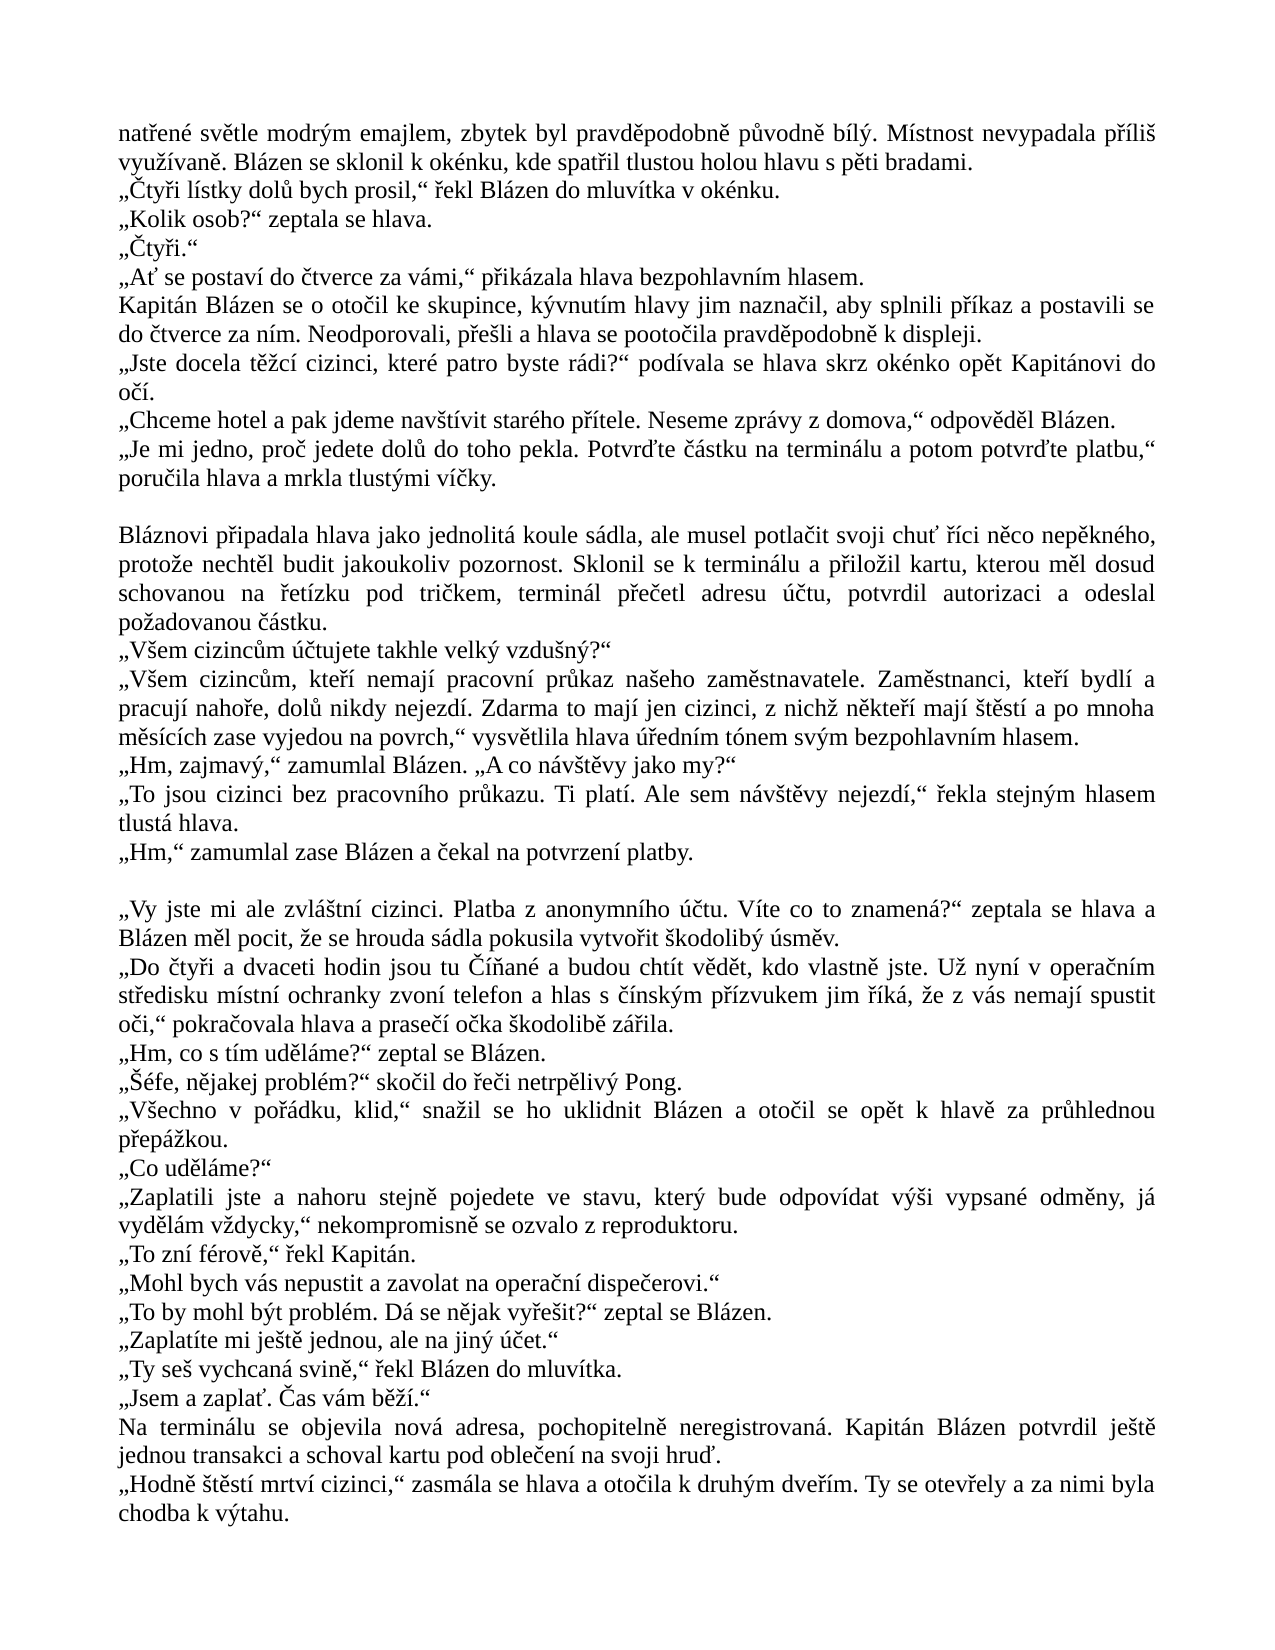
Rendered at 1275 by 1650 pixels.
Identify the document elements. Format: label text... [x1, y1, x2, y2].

text „Všechno v pořádku, klid,“ snažil se ho uklidnit Blázen a otočil se opět k hlavě za průhlednou přepážkou. [118, 1096, 1157, 1153]
text „Jsem a zaplať. Čas vám běží.“ [118, 1383, 1157, 1412]
text „Hm,“ zamumlal zase Blázen a čekal na potvrzení platby. [118, 837, 1157, 866]
text „Všem cizincům, kteří nemají pracovní průkaz našeho zaměstnavatele. Zaměstnanci, kteří bydlí a pracují nahoře, dolů nikdy nejezdí. Zdarma to mají jen cizinci, z nichž někteří mají štěstí a po mnoha měsících zase vyjedou na povrch,“ vysvětlila hlava úředním tónem svým bezpohlavním hlasem. [118, 664, 1157, 751]
text „Hodně štěstí mrtví cizinci,“ zasmála se hlava a otočila k druhým dveřím. Ty se otevřely a za nimi byla chodba k výtahu. [118, 1469, 1157, 1527]
text „Šéfe, nějakej problém?“ skočil do řeči netrpělivý Pong. [118, 1067, 1157, 1096]
text natřené světle modrým emajlem, zbytek byl pravděpodobně původně bílý. Místnost nevypadala příliš využívaně. Blázen se sklonil k okénku, kde spatřil tlustou holou hlavu s pěti bradami. [118, 118, 1157, 176]
text „Co uděláme?“ [118, 1153, 1157, 1182]
text „Čtyři.“ [118, 233, 1157, 262]
text „Jste docela těžcí cizinci, které patro byste rádi?“ podívala se hlava skrz okénko opět Kapitánovi do očí. [118, 348, 1157, 406]
text „Kolik osob?“ zeptala se hlava. [118, 204, 1157, 233]
text Kapitán Blázen se o otočil ke skupince, kývnutím hlavy jim naznačil, aby splnili příkaz a postavili se do čtverce za ním. Neodporovali, přešli a hlava se pootočila pravděpodobně k displeji. [118, 291, 1157, 348]
text Bláznovi připadala hlava jako jednolitá koule sádla, ale musel potlačit svoji chuť říci něco nepěkného, protože nechtěl budit jakoukoliv pozornost. Sklonil se k terminálu a přiložil kartu, kterou měl dosud schovanou na řetízku pod tričkem, terminál přečetl adresu účtu, potvrdil autorizaci a odeslal požadovanou částku. [118, 521, 1157, 636]
text „Hm, co s tím uděláme?“ zeptal se Blázen. [118, 1038, 1157, 1067]
text „Čtyři lístky dolů bych prosil,“ řekl Blázen do mluvítka v okénku. [118, 176, 1157, 204]
text „Je mi jedno, proč jedete dolů do toho pekla. Potvrďte částku na terminálu a potom potvrďte platbu,“ poručila hlava a mrkla tlustými víčky. [118, 434, 1157, 492]
text Na terminálu se objevila nová adresa, pochopitelně neregistrovaná. Kapitán Blázen potvrdil ještě jednou transakci a schoval kartu pod oblečení na svoji hruď. [118, 1412, 1157, 1469]
text „Všem cizincům účtujete takhle velký vzdušný?“ [118, 636, 1157, 664]
text „Do čtyři a dvaceti hodin jsou tu Číňané a budou chtít vědět, kdo vlastně jste. Už nyní v operačním středisku místní ochranky zvoní telefon a hlas s čínským přízvukem jim říká, že z vás nemají spustit oči,“ pokračovala hlava a prasečí očka škodolibě zářila. [118, 952, 1157, 1038]
text „To zní férově,“ řekl Kapitán. [118, 1239, 1157, 1268]
text „Chceme hotel a pak jdeme navštívit starého přítele. Neseme zprávy z domova,“ odpověděl Blázen. [118, 406, 1157, 434]
text „Zaplatíte mi ještě jednou, ale na jiný účet.“ [118, 1326, 1157, 1354]
text „Vy jste mi ale zvláštní cizinci. Platba z anonymního účtu. Víte co to znamená?“ zeptala se hlava a Blázen měl pocit, že se hrouda sádla pokusila vytvořit škodolibý úsměv. [118, 894, 1157, 952]
text „Hm, zajmavý,“ zamumlal Blázen. „A co návštěvy jako my?“ [118, 751, 1157, 779]
text „To jsou cizinci bez pracovního průkazu. Ti platí. Ale sem návštěvy nejezdí,“ řekla stejným hlasem tlustá hlava. [118, 779, 1157, 837]
text „Zaplatili jste a nahoru stejně pojedete ve stavu, který bude odpovídat výši vypsané odměny, já vydělám vždycky,“ nekompromisně se ozvalo z reproduktoru. [118, 1182, 1157, 1239]
text „Ať se postaví do čtverce za vámi,“ přikázala hlava bezpohlavním hlasem. [118, 262, 1157, 291]
text „Ty seš vychcaná svině,“ řekl Blázen do mluvítka. [118, 1354, 1157, 1383]
text „To by mohl být problém. Dá se nějak vyřešit?“ zeptal se Blázen. [118, 1297, 1157, 1326]
text „Mohl bych vás nepustit a zavolat na operační dispečerovi.“ [118, 1268, 1157, 1297]
